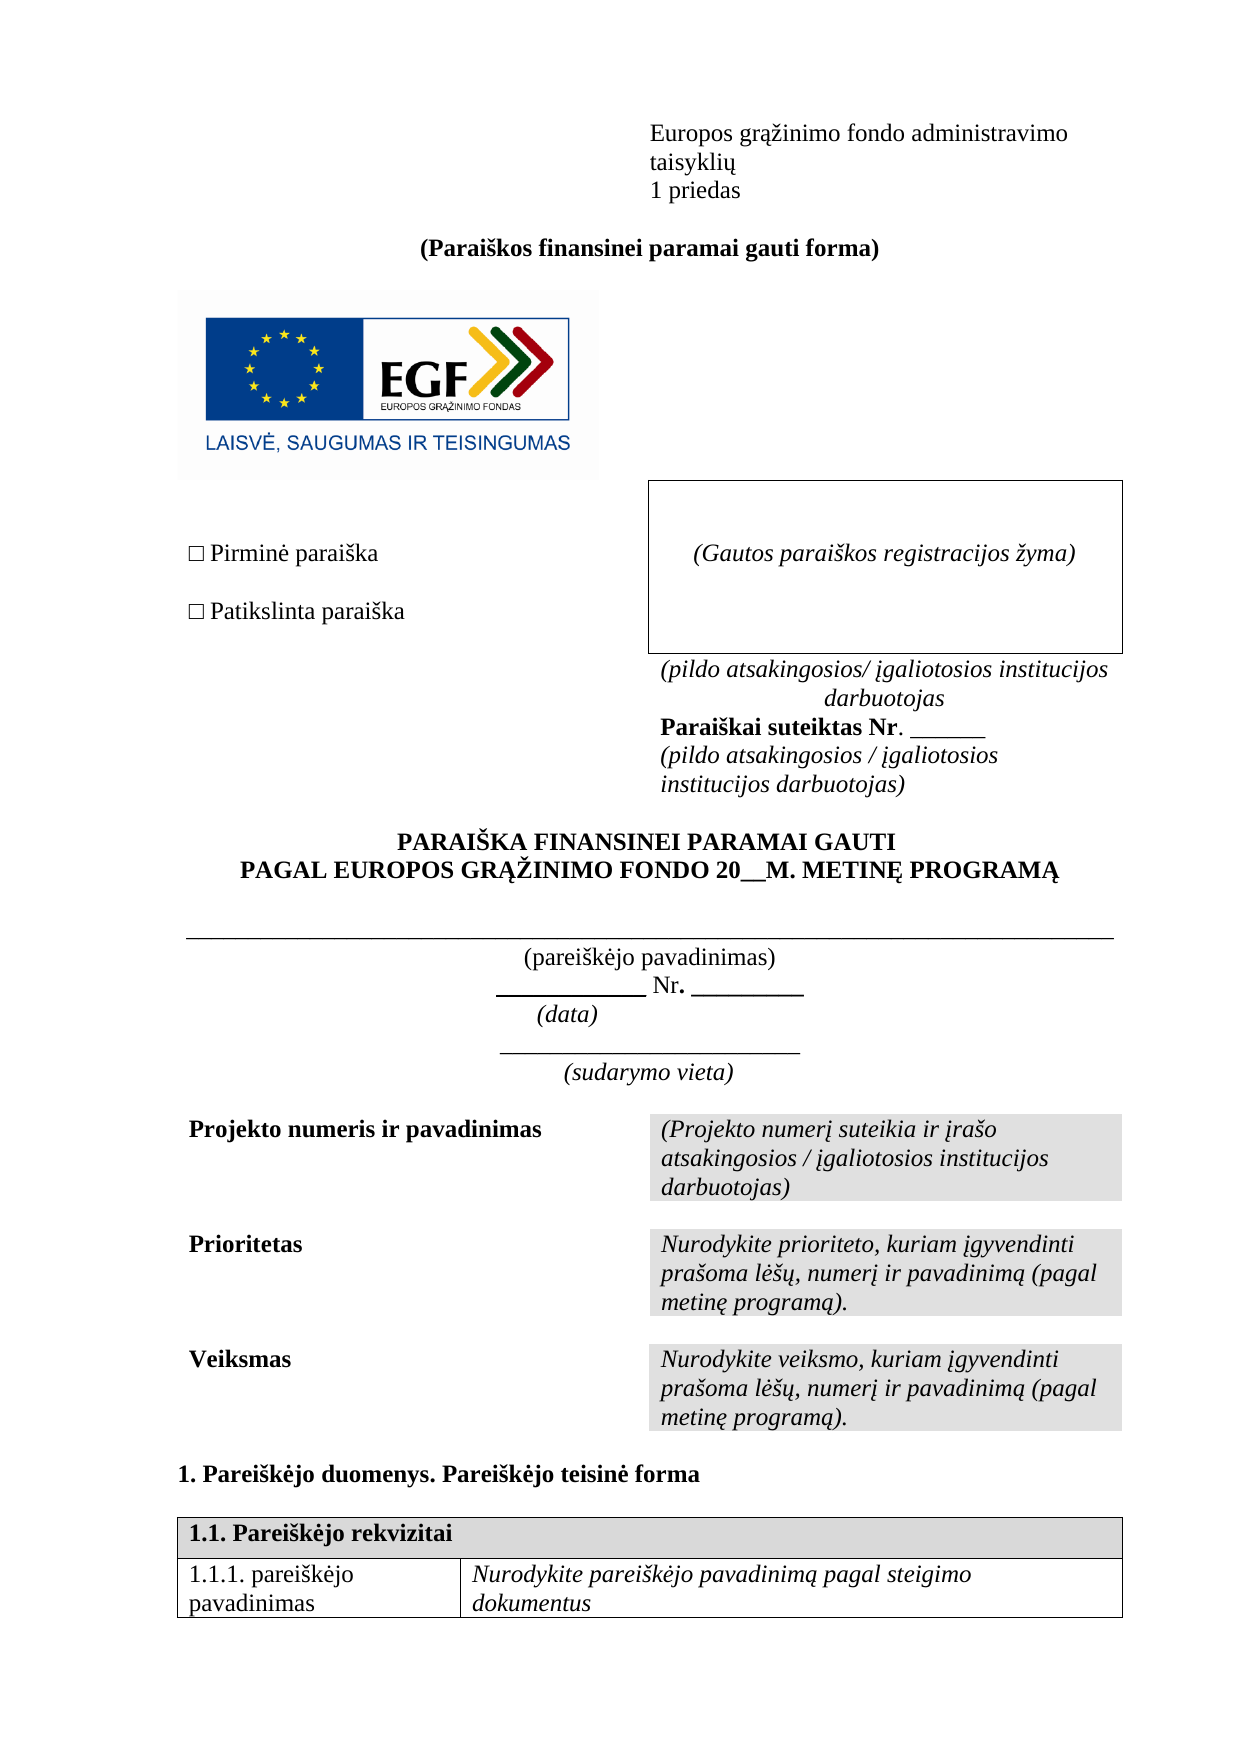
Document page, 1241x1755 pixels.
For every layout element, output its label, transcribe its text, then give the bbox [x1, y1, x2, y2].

table_header Nurodykite prioriteto, kuriam įgyvendinti prašoma lėšų, numerį ir pavadinimą (pagal metinę programą). [650, 1229, 1122, 1316]
text ____________ Nr. _________ [177, 971, 1122, 999]
table_cell Paraiškai suteiktas Nr. ______ (pildo atsakingosios / įgaliotosios institucijos darbuotojas) [649, 712, 1122, 798]
table_header Prioritetas [177, 1229, 649, 1316]
table_cell (pildo atsakingosios/ įgaliotosios institucijos darbuotojas [649, 654, 1122, 712]
text PAGAL EUROPOS GRĄŽINIMO FONDO 20__M. METINĘ PROGRAMĄ [177, 856, 1122, 884]
text ________________________ [177, 1028, 1122, 1057]
table_header Projekto numeris ir pavadinimas [177, 1114, 649, 1201]
text (pareiškėjo pavadinimas) [177, 942, 1122, 971]
text (sudarymo vieta) [177, 1057, 1122, 1086]
text (Paraiškos finansinei paramai gauti forma) [177, 233, 1122, 262]
table_header □[] Pirminė paraiška □[] Patikslinta paraiška [177, 480, 648, 653]
text 1. Pareiškėjo duomenys. Pareiškėjo teisinė forma [177, 1459, 1122, 1488]
text _ [177, 913, 1122, 942]
text (data) [15, 999, 1122, 1028]
text 1 priedas [649, 176, 1122, 204]
table_header Veiksmas [177, 1344, 649, 1431]
table_header Nurodykite veiksmo, kuriam įgyvendinti prašoma lėšų, numerį ir pavadinimą (pagal metinę programą). [649, 1344, 1122, 1431]
table_header 1.1. Pareiškėjo rekvizitai [178, 1518, 1122, 1558]
text taisyklių [649, 147, 1122, 176]
table_cell Nurodykite pareiškėjo pavadinimą pagal steigimo dokumentus [461, 1559, 1122, 1617]
table_cell 1.1.1. pareiškėjo pavadinimas [178, 1559, 460, 1617]
text PARAIŠKA FINANSINEI PARAMAI GAUTI [177, 827, 1122, 856]
text Europos grąžinimo fondo administravimo [649, 118, 1122, 147]
table_cell [177, 653, 649, 712]
table_header (Projekto numerį suteikia ir įrašo atsakingosios / įgaliotosios institucijos darbuotojas) [650, 1114, 1122, 1201]
table_header (Gautos paraiškos registracijos žyma) [649, 481, 1122, 653]
table_cell [177, 712, 649, 798]
